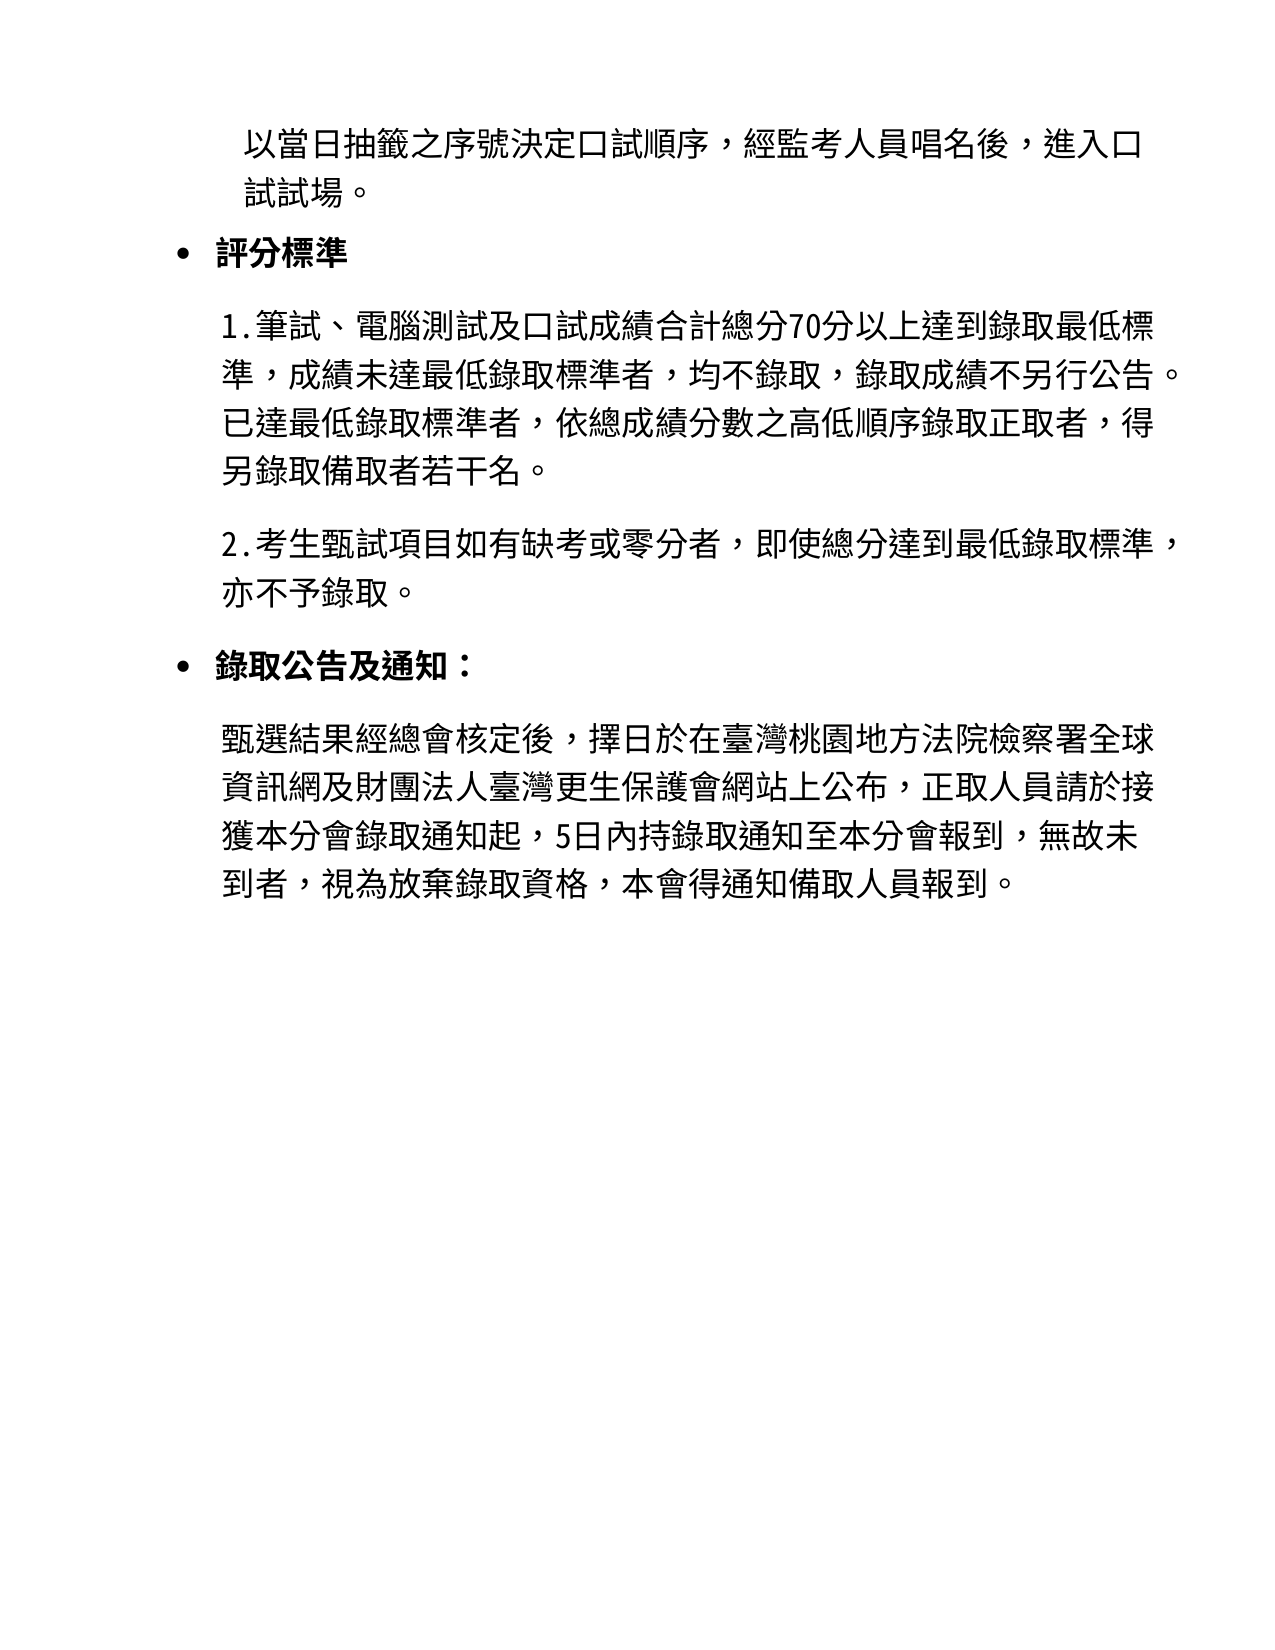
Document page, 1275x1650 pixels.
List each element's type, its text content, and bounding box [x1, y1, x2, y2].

text 2.考生甄試項目如有缺考或零分者，即使總分達到最低錄取標準，亦不予錄取。 [222, 518, 1157, 615]
list 錄取公告及通知： [177, 640, 1157, 688]
text 甄選結果經總會核定後，擇日於在臺灣桃園地方法院檢察署全球資訊網及財團法人臺灣更生保護會網站上公布，正取人員請於接獲本分會錄取通知起，5日內持錄取通知至本分會報到，無故未到者，視為放棄錄取資格，本會得通知備取人員報到。 [222, 713, 1157, 906]
text 1.筆試、電腦測試及口試成績合計總分70分以上達到錄取最低標準，成績未達最低錄取標準者，均不錄取，錄取成績不另行公告。已達最低錄取標準者，依總成績分數之高低順序錄取正取者，得另錄取備取者若干名。 [222, 300, 1157, 493]
text 以當日抽籤之序號決定口試順序，經監考人員唱名後，進入口試試場。 [243, 118, 1157, 214]
list 評分標準 [177, 227, 1157, 275]
